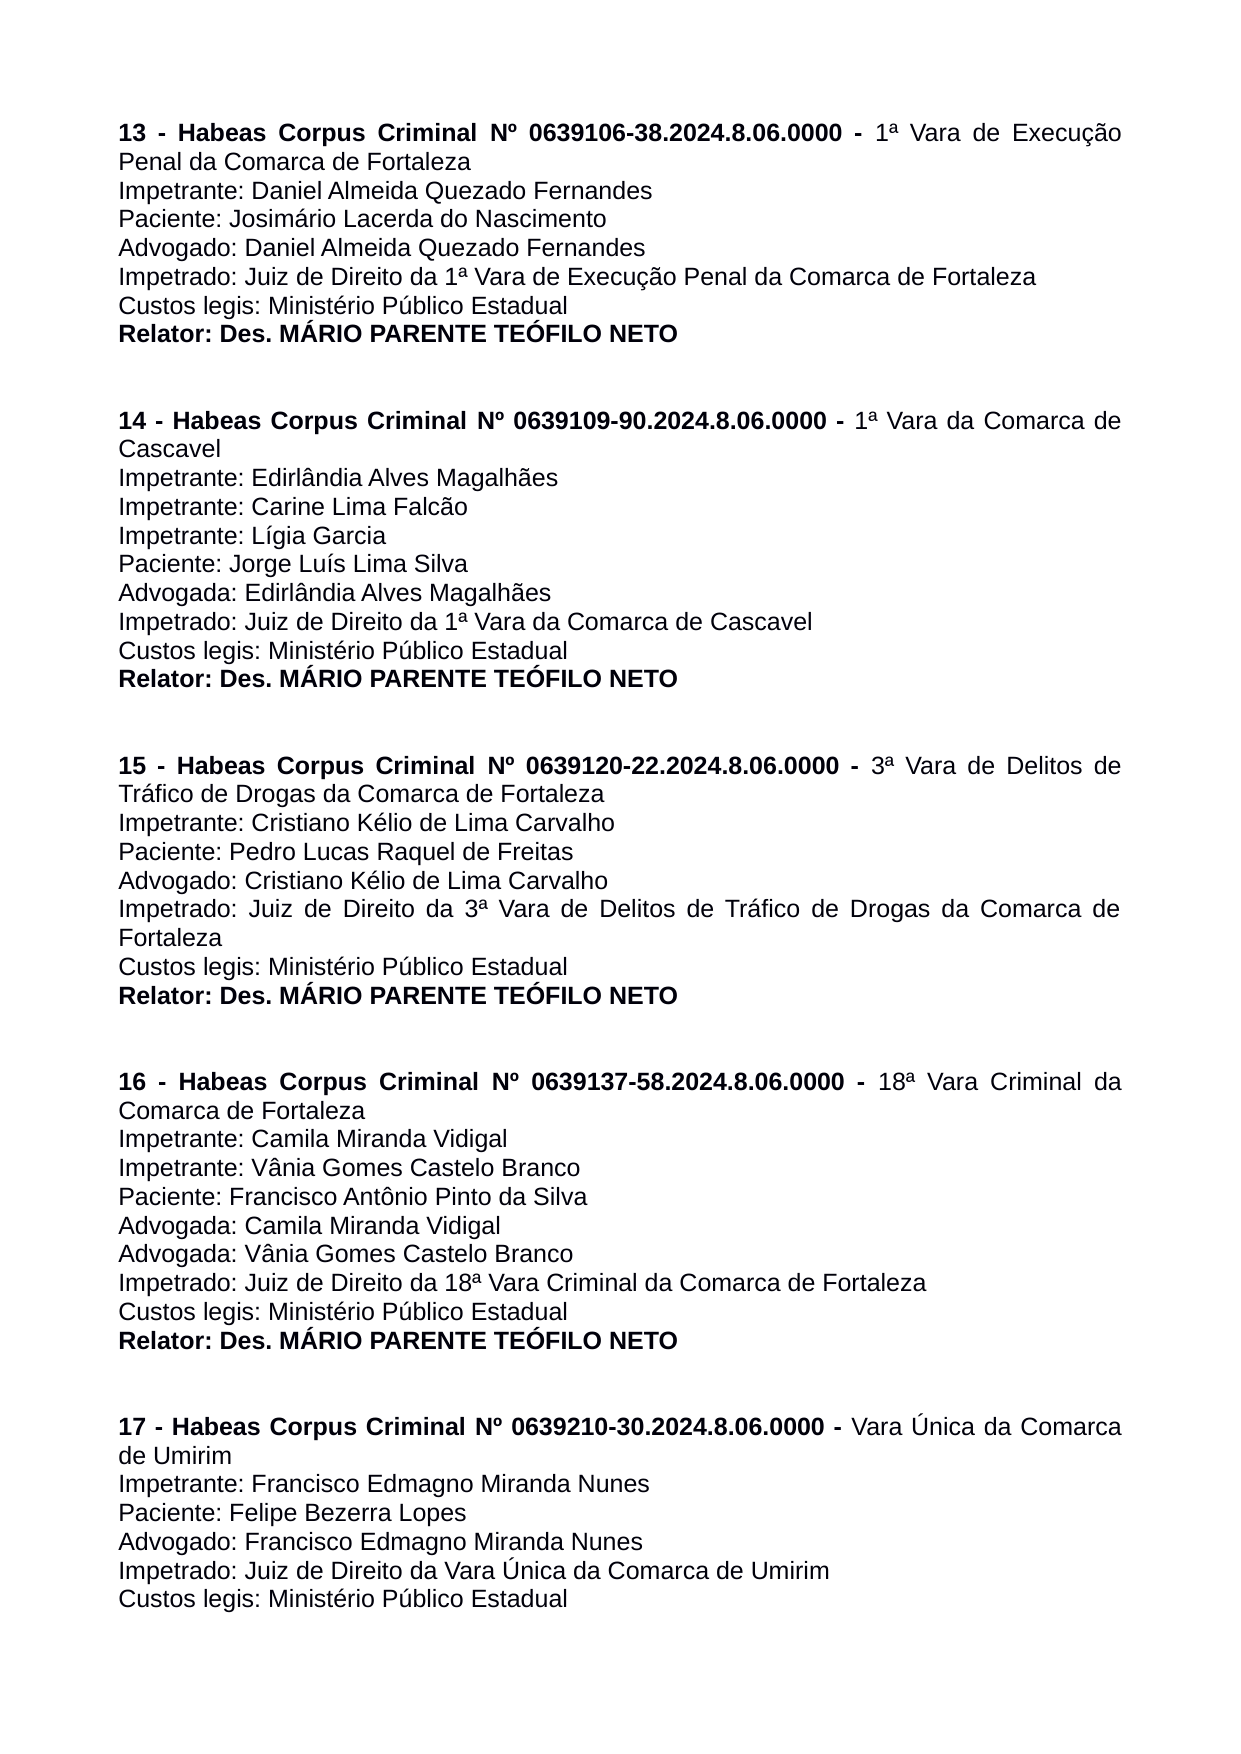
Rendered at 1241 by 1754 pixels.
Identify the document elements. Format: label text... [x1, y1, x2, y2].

text Impetrante: Lígia Garcia [118, 521, 1122, 549]
text Relator: Des. MÁRIO PARENTE TEÓFILO NETO [118, 1326, 1122, 1354]
text Impetrante: Edirlândia Alves Magalhães [118, 463, 1122, 492]
text Paciente: Josimário Lacerda do Nascimento [118, 204, 1122, 233]
text Impetrado: Juiz de Direito da Vara Única da Comarca de Umirim [118, 1556, 1122, 1584]
text 13 - Habeas Corpus Criminal Nº 0639106-38.2024.8.06.0000 - 1ª Vara de Execução Penal da Comarca de Fortaleza [118, 118, 1122, 176]
text Relator: Des. MÁRIO PARENTE TEÓFILO NETO [118, 981, 1122, 1009]
text Advogada: Camila Miranda Vidigal [118, 1211, 1122, 1239]
text Custos legis: Ministério Público Estadual [118, 291, 1122, 319]
text 14 - Habeas Corpus Criminal Nº 0639109-90.2024.8.06.0000 - 1ª Vara da Comarca de Cascavel [118, 406, 1122, 463]
text Custos legis: Ministério Público Estadual [118, 952, 1122, 981]
text Impetrado: Juiz de Direito da 3ª Vara de Delitos de Tráfico de Drogas da Comarca de Fortaleza [118, 894, 1122, 952]
text Advogada: Edirlândia Alves Magalhães [118, 578, 1122, 607]
text Paciente: Jorge Luís Lima Silva [118, 549, 1122, 578]
text Impetrado: Juiz de Direito da 18ª Vara Criminal da Comarca de Fortaleza [118, 1268, 1122, 1297]
text Paciente: Pedro Lucas Raquel de Freitas [118, 837, 1122, 866]
text Impetrante: Cristiano Kélio de Lima Carvalho [118, 808, 1122, 837]
text Advogado: Cristiano Kélio de Lima Carvalho [118, 866, 1122, 894]
text Custos legis: Ministério Público Estadual [118, 636, 1122, 664]
text Relator: Des. MÁRIO PARENTE TEÓFILO NETO [118, 319, 1122, 348]
text Impetrante: Camila Miranda Vidigal [118, 1124, 1122, 1153]
text 16 - Habeas Corpus Criminal Nº 0639137-58.2024.8.06.0000 - 18ª Vara Criminal da Comarca de Fortaleza [118, 1067, 1122, 1124]
text Impetrante: Francisco Edmagno Miranda Nunes [118, 1469, 1122, 1498]
text Advogado: Francisco Edmagno Miranda Nunes [118, 1527, 1122, 1556]
text Impetrante: Vânia Gomes Castelo Branco [118, 1153, 1122, 1182]
text 17 - Habeas Corpus Criminal Nº 0639210-30.2024.8.06.0000 - Vara Única da Comarca de Umirim [118, 1412, 1122, 1469]
text Impetrado: Juiz de Direito da 1ª Vara de Execução Penal da Comarca de Fortaleza [118, 262, 1122, 291]
text Advogada: Vânia Gomes Castelo Branco [118, 1239, 1122, 1268]
text Paciente: Felipe Bezerra Lopes [118, 1498, 1122, 1527]
text Impetrante: Daniel Almeida Quezado Fernandes [118, 176, 1122, 204]
text Custos legis: Ministério Público Estadual [118, 1297, 1122, 1326]
text Impetrante: Carine Lima Falcão [118, 492, 1122, 521]
text Custos legis: Ministério Público Estadual [118, 1584, 1122, 1613]
text Advogado: Daniel Almeida Quezado Fernandes [118, 233, 1122, 262]
text Paciente: Francisco Antônio Pinto da Silva [118, 1182, 1122, 1211]
text 15 - Habeas Corpus Criminal Nº 0639120-22.2024.8.06.0000 - 3ª Vara de Delitos de Tráfico de Drogas da Comarca de Fortaleza [118, 751, 1122, 808]
text Relator: Des. MÁRIO PARENTE TEÓFILO NETO [118, 664, 1122, 693]
text Impetrado: Juiz de Direito da 1ª Vara da Comarca de Cascavel [118, 607, 1122, 636]
